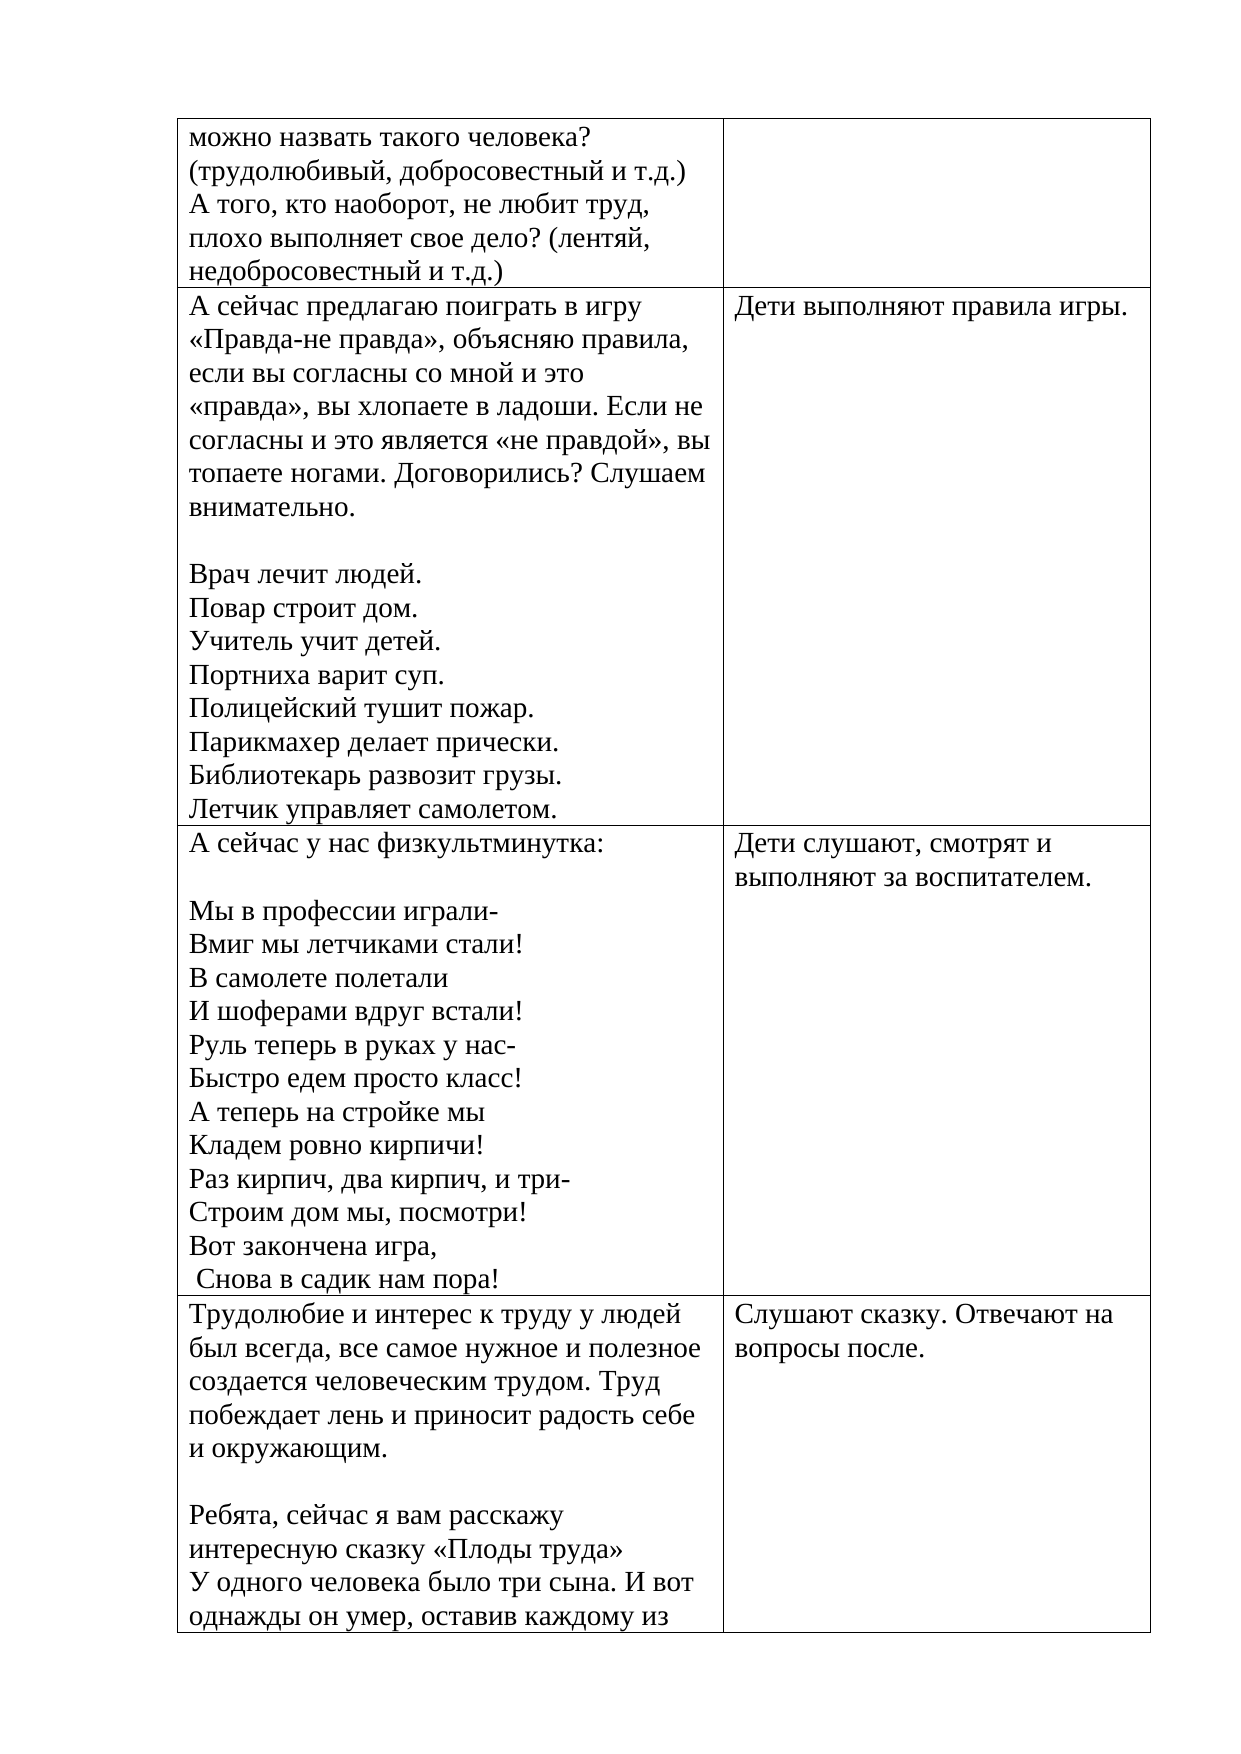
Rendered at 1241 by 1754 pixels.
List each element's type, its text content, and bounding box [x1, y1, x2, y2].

table_cell Дети слушают, смотрят и выполняют за воспитателем. [724, 826, 1150, 1295]
table_cell А сейчас предлагаю поиграть в игру «Правда-не правда», объясняю правила, если вы согласны со мной и это «правда», вы хлопаете в ладоши. Если не согласны и это является «не правдой», вы топаете ногами. Договорились? Слушаем внимательно. Врач лечит людей. Повар строит дом. Учитель учит детей. Портниха варит суп. Полицейский тушит пожар. Парикмахер делает прически. Библиотекарь развозит грузы. Летчик управляет самолетом. [178, 288, 723, 824]
table_cell Трудолюбие и интерес к труду у людей был всегда, все самое нужное и полезное создается человеческим трудом. Труд побеждает лень и приносит радость себе и окружающим. Ребята, сейчас я вам расскажу интересную сказку «Плоды труда» У одного человека было три сына. И вот однажды он умер, оставив каждому из [178, 1296, 723, 1632]
table_cell Дети выполняют правила игры. [724, 288, 1150, 824]
table_cell А сейчас у нас физкультминутка: Мы в профессии играли- Вмиг мы летчиками стали! В самолете полетали И шоферами вдруг встали! Руль теперь в руках у нас- Быстро едем просто класс! А теперь на стройке мы Кладем ровно кирпичи! Раз кирпич, два кирпич, и три- Строим дом мы, посмотри! Вот закончена игра, Снова в садик нам пора! [178, 826, 723, 1295]
table_cell [724, 119, 1150, 287]
table_cell можно назвать такого человека? (трудолюбивый, добросовестный и т.д.) А того, кто наоборот, не любит труд, плохо выполняет свое дело? (лентяй, недобросовестный и т.д.) [178, 119, 723, 287]
table_cell Слушают сказку. Отвечают на вопросы после. [724, 1296, 1150, 1632]
